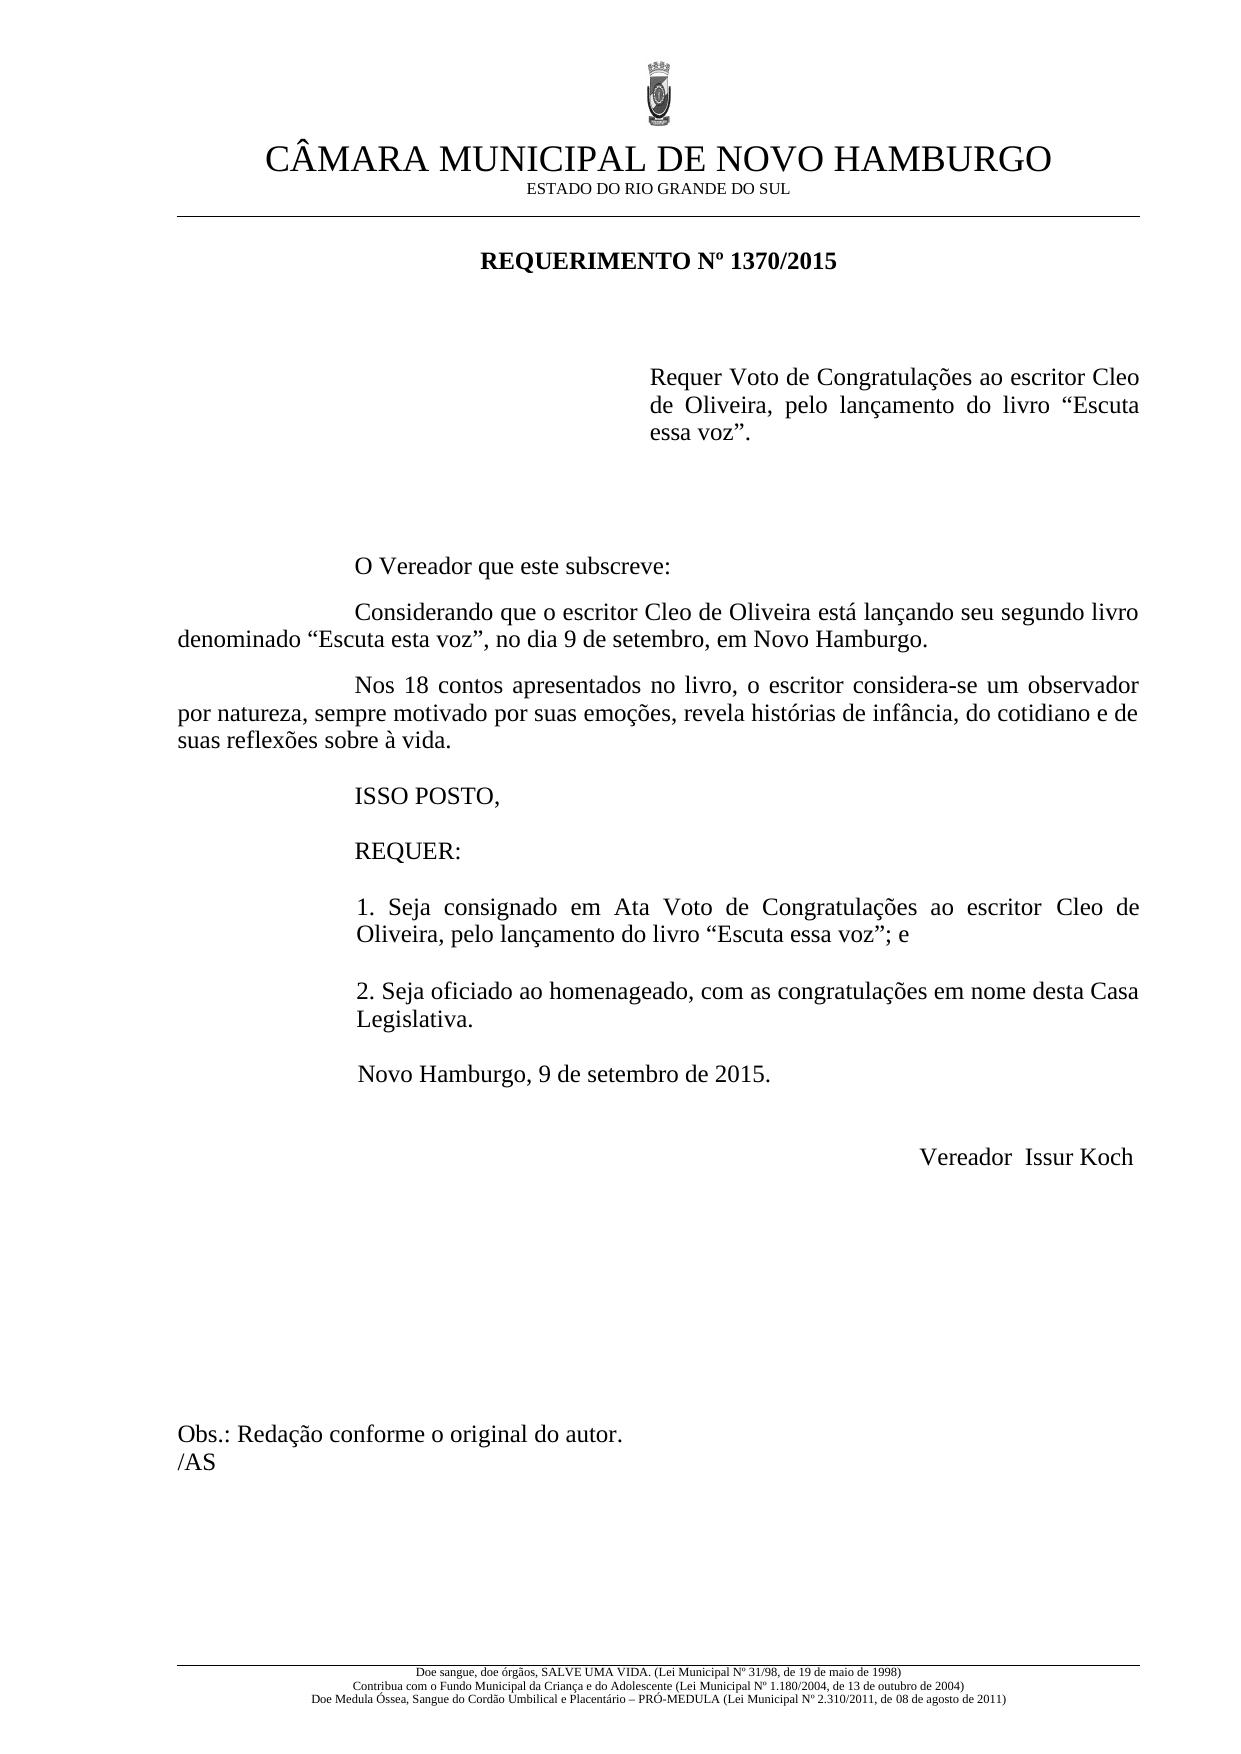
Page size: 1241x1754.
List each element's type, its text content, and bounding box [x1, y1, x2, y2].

text REQUER: [177, 837, 1140, 865]
text Obs.: Redação conforme o original do autor. [177, 1421, 1140, 1448]
text Novo Hamburgo, 9 de setembro de 2015. [177, 1060, 1140, 1088]
text ISSO POSTO, [177, 782, 1140, 809]
text Considerando que o escritor Cleo de Oliveira está lançando seu segundo livro denominado “Escuta esta voz”, no dia 9 de setembro, em Novo Hamburgo. [177, 598, 1140, 653]
text 1. Seja consignado em Ata Voto de Congratulações ao escritor Cleo de Oliveira, pelo lançamento do livro “Escuta essa voz”; e [356, 893, 1140, 948]
text O Vereador que este subscreve: [177, 552, 1140, 580]
text /AS [177, 1448, 1140, 1476]
text Nos 18 contos apresentados no livro, o escritor considera-se um observador por natureza, sempre motivado por suas emoções, revela histórias de infância, do cotidiano e de suas reflexões sobre à vida. [177, 671, 1140, 754]
text Requer Voto de Congratulações ao escritor Cleo de Oliveira, pelo lançamento do livro “Escuta essa voz”. [649, 363, 1140, 446]
text 2. Seja oficiado ao homenageado, com as congratulações em nome desta Casa Legislativa. [356, 977, 1140, 1033]
text REQUERIMENTO Nº 1370/2015 [177, 247, 1140, 274]
text Vereador Issur Koch [177, 1143, 1140, 1171]
